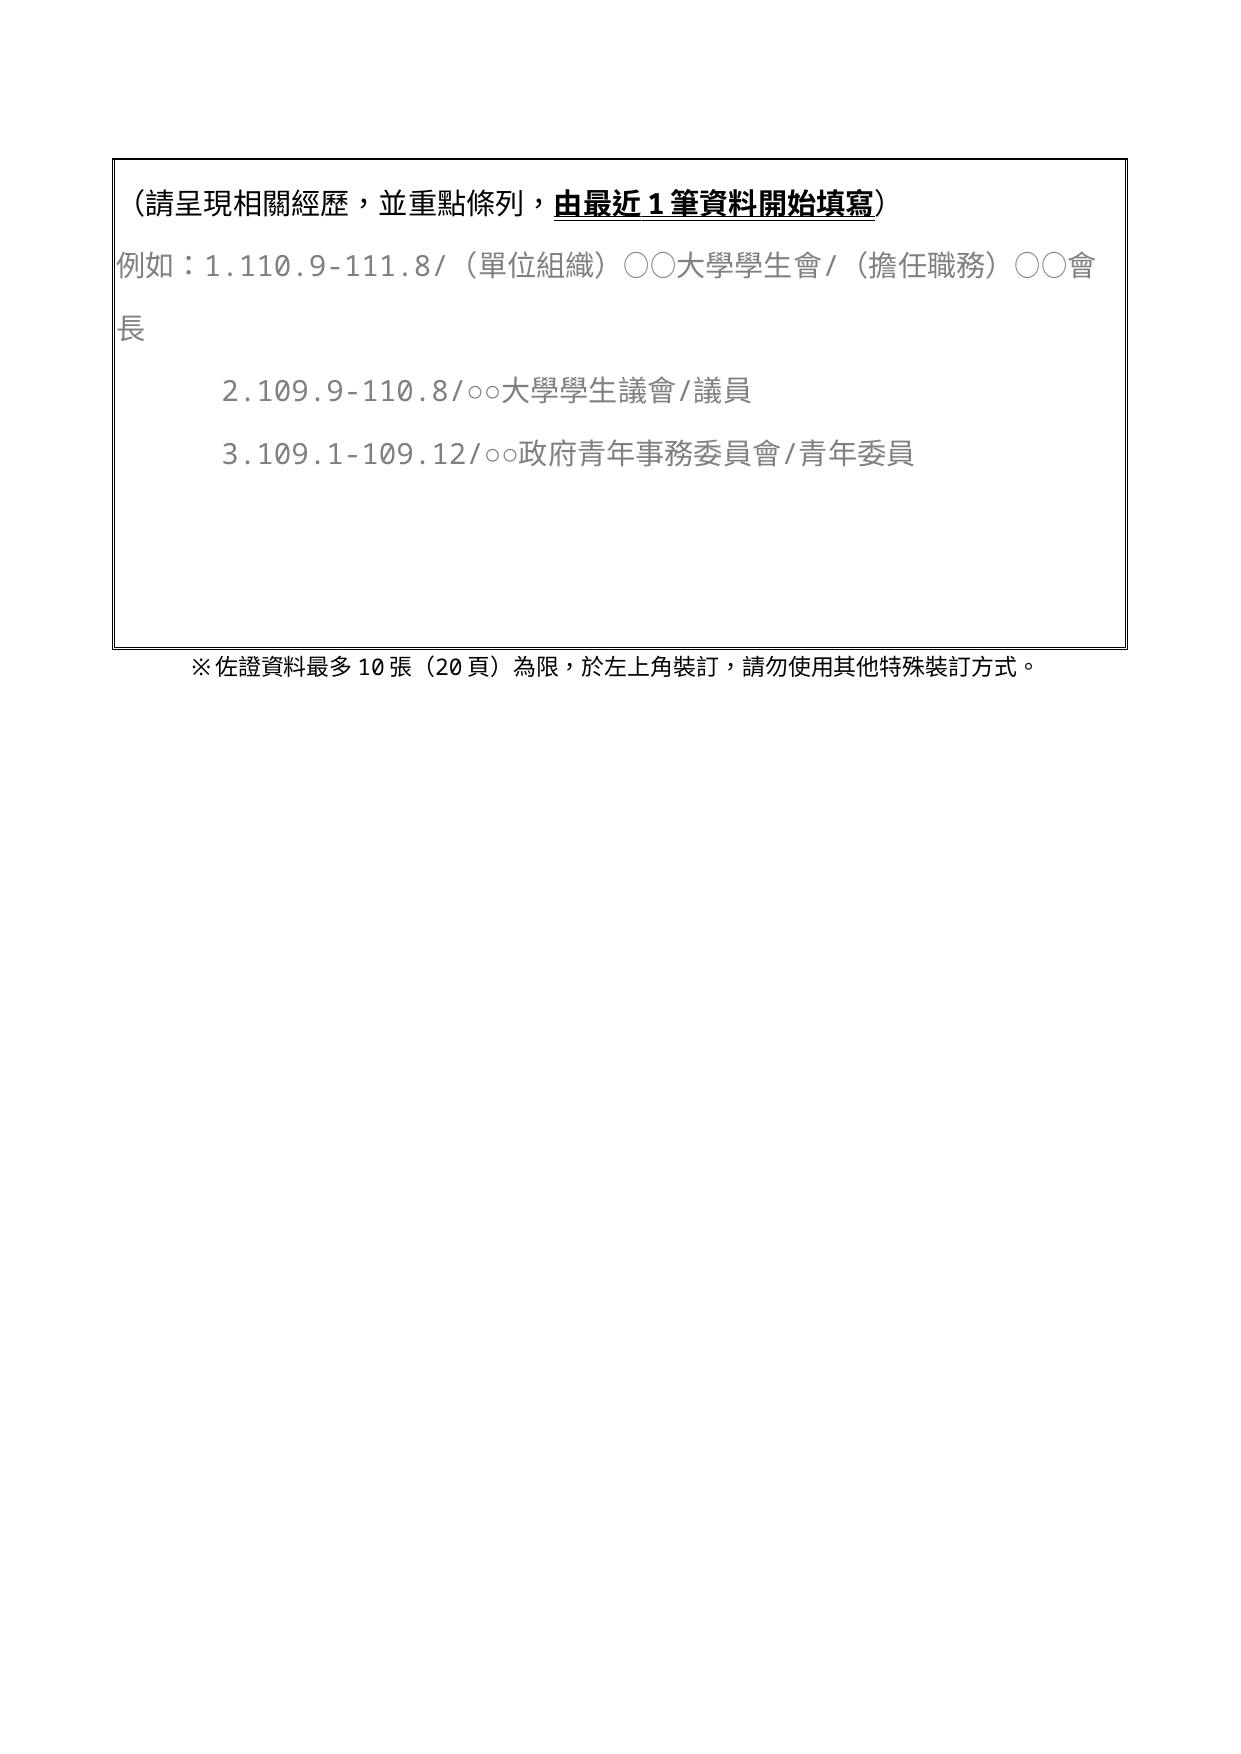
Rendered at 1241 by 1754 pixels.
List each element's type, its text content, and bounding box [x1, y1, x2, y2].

table_cell （請呈現相關經歷，並重點條列，由最近1筆資料開始填寫） 例如：1.110.9-111.8/（單位組織）○○大學學生會/（擔任職務）○○會長 2.109.9-110.8/○○大學學生議會/議員 3.109.1-109.12/○○政府青年事務委員會/青年委員 [115, 160, 1125, 647]
text ※佐證資料最多10張（20頁）為限，於左上角裝訂，請勿使用其他特殊裝訂方式。 [187, 650, 1053, 681]
